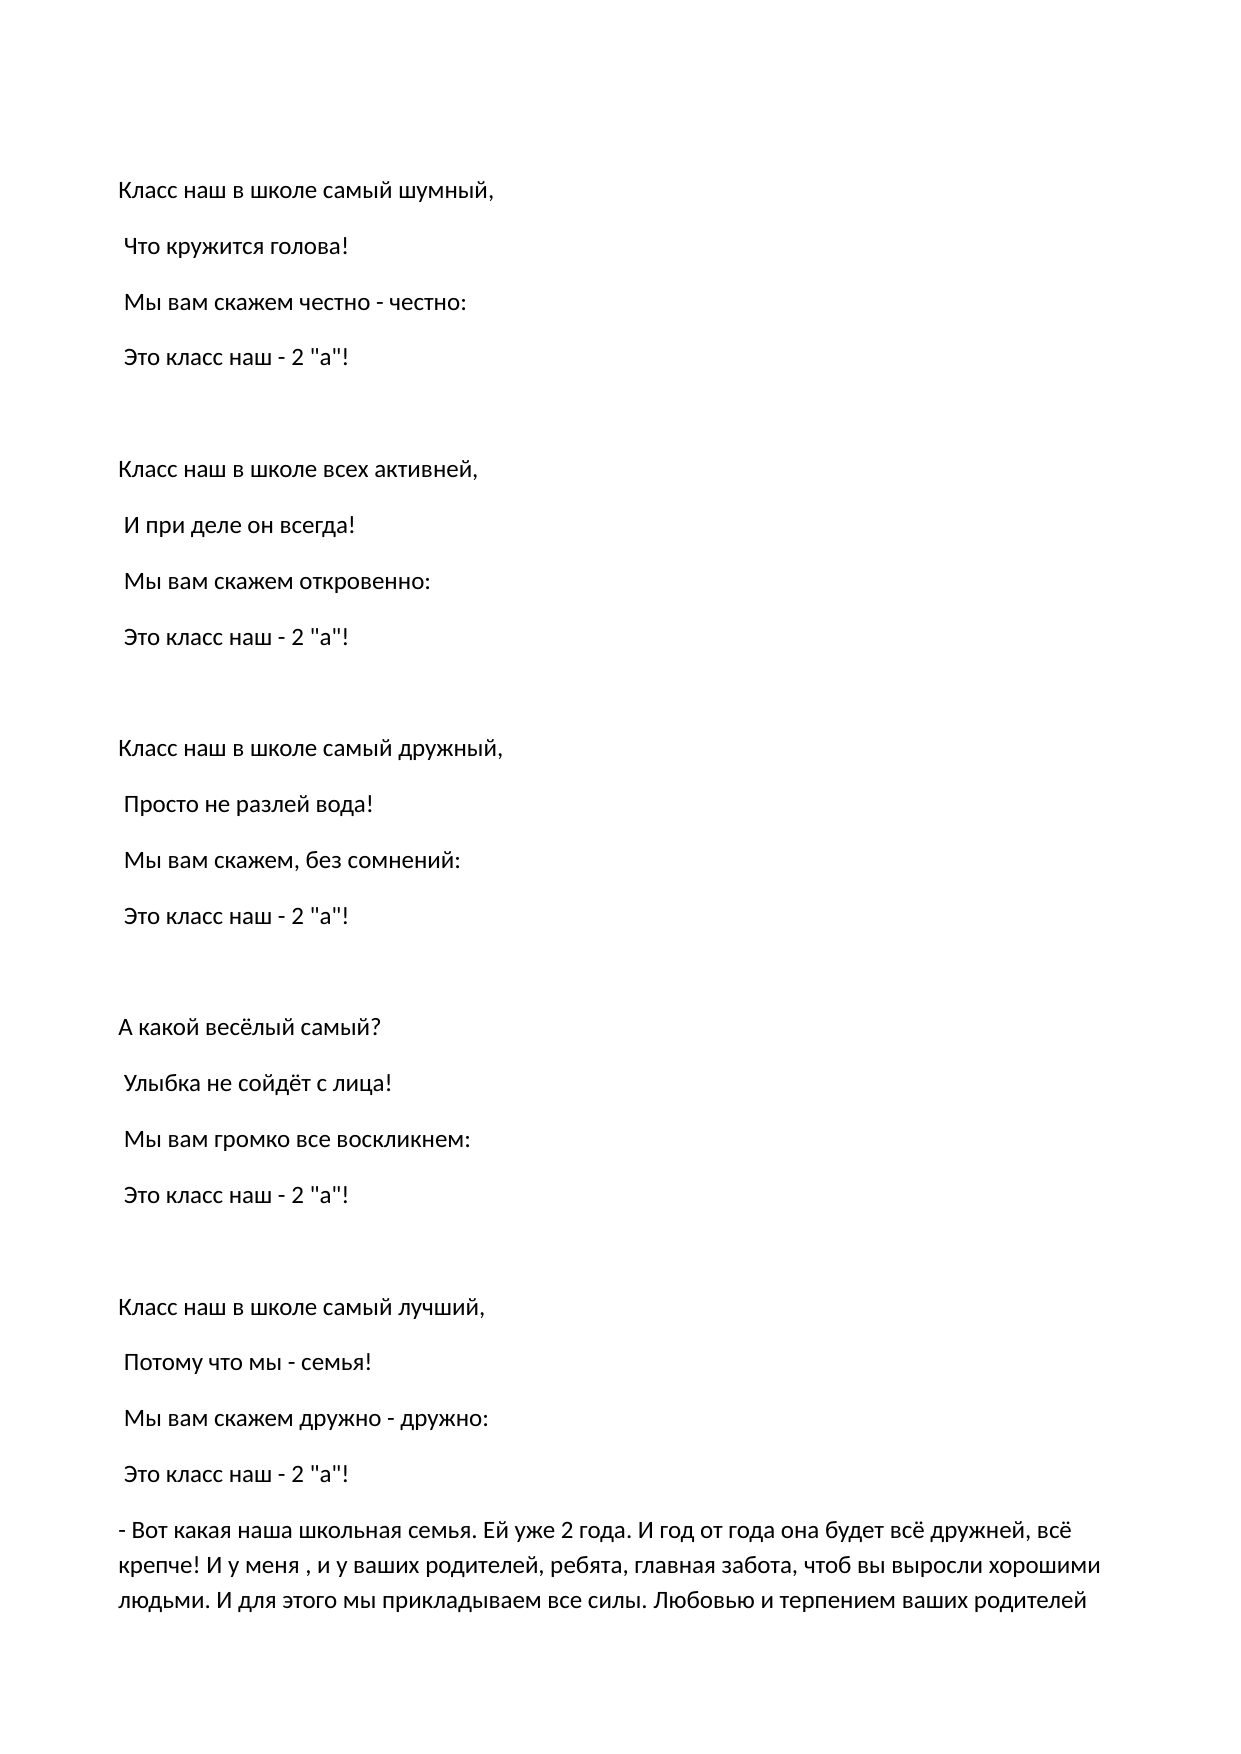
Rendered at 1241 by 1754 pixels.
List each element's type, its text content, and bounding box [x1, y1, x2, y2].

text Это класс наш - 2 "а"! [118, 1458, 1152, 1489]
text Мы вам скажем откровенно: [118, 565, 1152, 595]
text Это класс наш - 2 "а"! [118, 621, 1152, 651]
text Мы вам громко все воскликнем: [118, 1123, 1152, 1154]
text Улыбка не сойдёт с лица! [118, 1067, 1152, 1098]
text - Вот какая наша школьная семья. Ей уже 2 года. И год от года она будет всё дружней, всё крепче! И у меня , и у ваших родителей, ребята, главная забота, чтоб вы выросли хорошими людьми. И для этого мы прикладываем все силы. Любовью и терпением ваших родителей [118, 1514, 1152, 1614]
text Это класс наш - 2 "а"! [118, 900, 1152, 930]
text Класс наш в школе всех активней, [118, 453, 1152, 484]
text Просто не разлей вода! [118, 788, 1152, 819]
text Класс наш в школе самый шумный, [118, 174, 1152, 204]
text Класс наш в школе самый лучший, [118, 1291, 1152, 1321]
text Что кружится голова! [118, 230, 1152, 260]
text А какой весёлый самый? [118, 1011, 1152, 1042]
text Мы вам скажем честно - честно: [118, 286, 1152, 316]
text Потому что мы - семья! [118, 1346, 1152, 1377]
text Мы вам скажем дружно - дружно: [118, 1402, 1152, 1433]
text Мы вам скажем, без сомнений: [118, 844, 1152, 874]
text И при деле он всегда! [118, 509, 1152, 539]
text Класс наш в школе самый дружный, [118, 732, 1152, 763]
text Это класс наш - 2 "а"! [118, 1179, 1152, 1209]
text Это класс наш - 2 "а"! [118, 341, 1152, 372]
